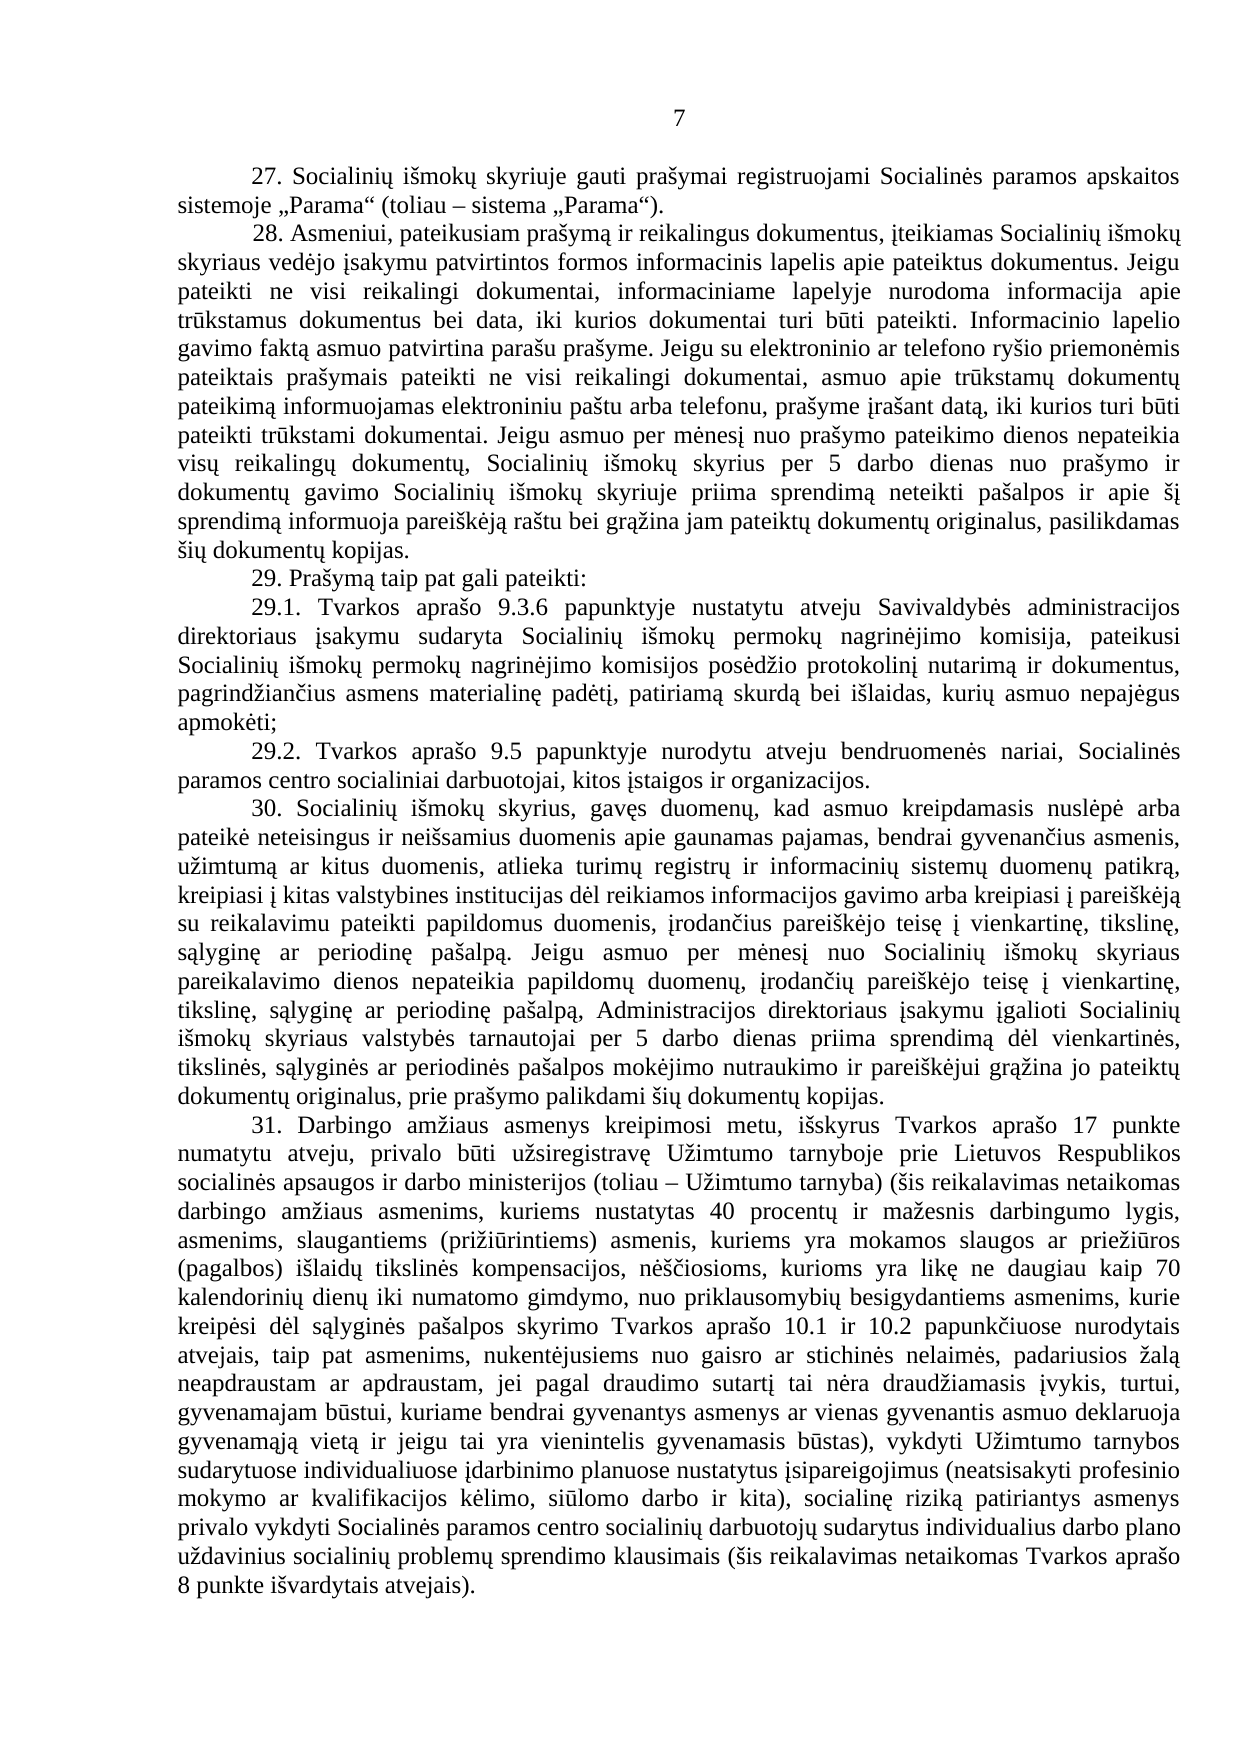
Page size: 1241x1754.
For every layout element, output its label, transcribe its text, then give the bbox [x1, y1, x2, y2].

text 29.2. Tvarkos aprašo 9.5 papunktyje nurodytu atveju bendruomenės nariai, Socialinės paramos centro socialiniai darbuotojai, kitos įstaigos ir organizacijos. [177, 736, 1181, 793]
text 27. Socialinių išmokų skyriuje gauti prašymai registruojami Socialinės paramos apskaitos sistemoje „Parama“ (toliau – sistema „Parama“). [177, 161, 1181, 218]
text 29.1. Tvarkos aprašo 9.3.6 papunktyje nustatytu atveju Savivaldybės administracijos direktoriaus įsakymu sudaryta Socialinių išmokų permokų nagrinėjimo komisija, pateikusi Socialinių išmokų permokų nagrinėjimo komisijos posėdžio protokolinį nutarimą ir dokumentus, pagrindžiančius asmens materialinę padėtį, patiriamą skurdą bei išlaidas, kurių asmuo nepajėgus apmokėti; [177, 592, 1181, 736]
text 31. Darbingo amžiaus asmenys kreipimosi metu, išskyrus Tvarkos aprašo 17 punkte numatytu atveju, privalo būti užsiregistravę Užimtumo tarnyboje prie Lietuvos Respublikos socialinės apsaugos ir darbo ministerijos (toliau – Užimtumo tarnyba) (šis reikalavimas netaikomas darbingo amžiaus asmenims, kuriems nustatytas 40 procentų ir mažesnis darbingumo lygis, asmenims, slaugantiems (prižiūrintiems) asmenis, kuriems yra mokamos slaugos ar priežiūros (pagalbos) išlaidų tikslinės kompensacijos, nėščiosioms, kurioms yra likę ne daugiau kaip 70 kalendorinių dienų iki numatomo gimdymo, nuo priklausomybių besigydantiems asmenims, kurie kreipėsi dėl sąlyginės pašalpos skyrimo Tvarkos aprašo 10.1 ir 10.2 papunkčiuose nurodytais atvejais, taip pat asmenims, nukentėjusiems nuo gaisro ar stichinės nelaimės, padariusios žalą neapdraustam ar apdraustam, jei pagal draudimo sutartį tai nėra draudžiamasis įvykis, turtui, gyvenamajam būstui, kuriame bendrai gyvenantys asmenys ar vienas gyvenantis asmuo deklaruoja gyvenamąją vietą ir jeigu tai yra vienintelis gyvenamasis būstas), vykdyti Užimtumo tarnybos sudarytuose individualiuose įdarbinimo planuose nustatytus įsipareigojimus (neatsisakyti profesinio mokymo ar kvalifikacijos kėlimo, siūlomo darbo ir kita), socialinę riziką patiriantys asmenys privalo vykdyti Socialinės paramos centro socialinių darbuotojų sudarytus individualius darbo plano uždavinius socialinių problemų sprendimo klausimais (šis reikalavimas netaikomas Tvarkos aprašo 8 punkte išvardytais atvejais). [177, 1110, 1181, 1598]
text 30. Socialinių išmokų skyrius, gavęs duomenų, kad asmuo kreipdamasis nuslėpė arba pateikė neteisingus ir neišsamius duomenis apie gaunamas pajamas, bendrai gyvenančius asmenis, užimtumą ar kitus duomenis, atlieka turimų registrų ir informacinių sistemų duomenų patikrą, kreipiasi į kitas valstybines institucijas dėl reikiamos informacijos gavimo arba kreipiasi į pareiškėją su reikalavimu pateikti papildomus duomenis, įrodančius pareiškėjo teisę į vienkartinę, tikslinę, sąlyginę ar periodinę pašalpą. Jeigu asmuo per mėnesį nuo Socialinių išmokų skyriaus pareikalavimo dienos nepateikia papildomų duomenų, įrodančių pareiškėjo teisę į vienkartinę, tikslinę, sąlyginę ar periodinę pašalpą, Administracijos direktoriaus įsakymu įgalioti Socialinių išmokų skyriaus valstybės tarnautojai per 5 darbo dienas priima sprendimą dėl vienkartinės, tikslinės, sąlyginės ar periodinės pašalpos mokėjimo nutraukimo ir pareiškėjui grąžina jo pateiktų dokumentų originalus, prie prašymo palikdami šių dokumentų kopijas. [177, 793, 1181, 1110]
text 29. Prašymą taip pat gali pateikti: [177, 563, 1181, 592]
text 28. Asmeniui, pateikusiam prašymą ir reikalingus dokumentus, įteikiamas Socialinių išmokų skyriaus vedėjo įsakymu patvirtintos formos informacinis lapelis apie pateiktus dokumentus. Jeigu pateikti ne visi reikalingi dokumentai, informaciniame lapelyje nurodoma informacija apie trūkstamus dokumentus bei data, iki kurios dokumentai turi būti pateikti. Informacinio lapelio gavimo faktą asmuo patvirtina parašu prašyme. Jeigu su elektroninio ar telefono ryšio priemonėmis pateiktais prašymais pateikti ne visi reikalingi dokumentai, asmuo apie trūkstamų dokumentų pateikimą informuojamas elektroniniu paštu arba telefonu, prašyme įrašant datą, iki kurios turi būti pateikti trūkstami dokumentai. Jeigu asmuo per mėnesį nuo prašymo pateikimo dienos nepateikia visų reikalingų dokumentų, Socialinių išmokų skyrius per 5 darbo dienas nuo prašymo ir dokumentų gavimo Socialinių išmokų skyriuje priima sprendimą neteikti pašalpos ir apie šį sprendimą informuoja pareiškėją raštu bei grąžina jam pateiktų dokumentų originalus, pasilikdamas šių dokumentų kopijas. [177, 218, 1181, 563]
